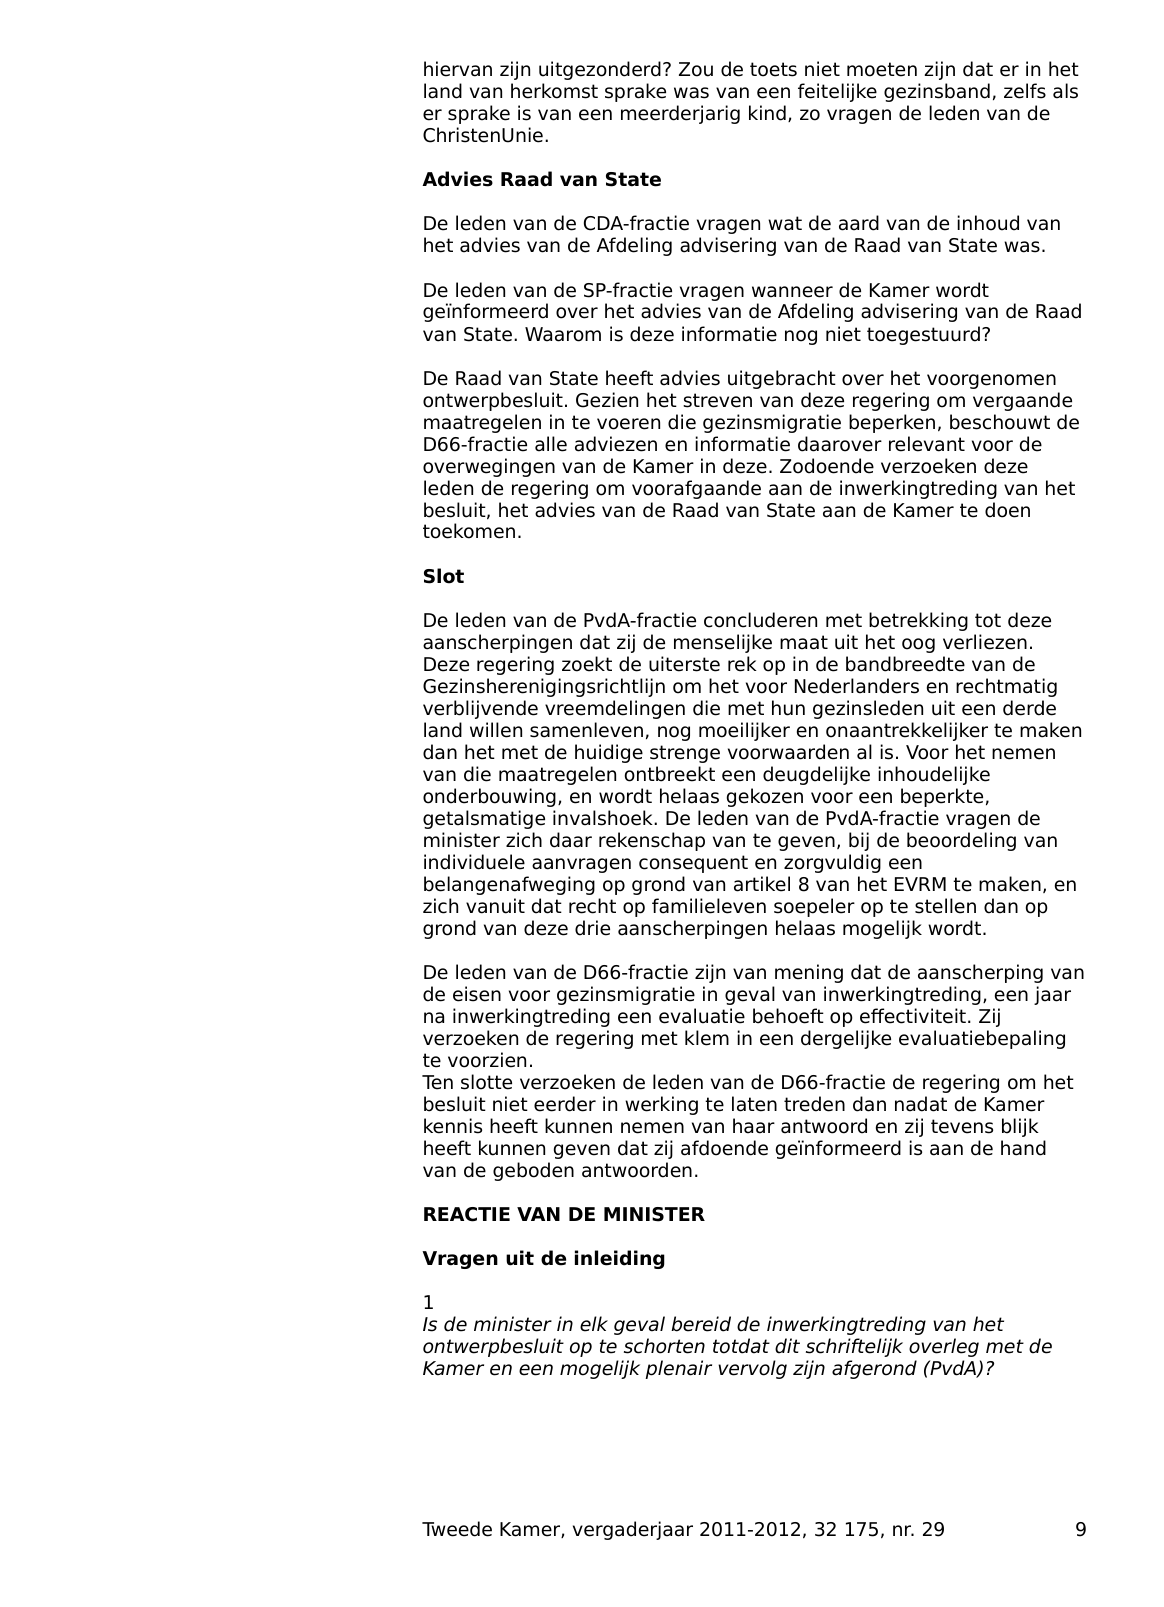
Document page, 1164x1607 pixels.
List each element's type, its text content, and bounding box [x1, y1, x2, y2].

subtitle REACTIE VAN DE MINISTER [422, 1204, 1087, 1226]
text De Raad van State heeft advies uitgebracht over het voorgenomen ontwerpbesluit. Gezien het streven van deze regering om vergaande maatregelen in te voeren die gezinsmigratie beperken, beschouwt de D66-fractie alle adviezen en informatie daarover relevant voor de overwegingen van de Kamer in deze. Zodoende verzoeken deze leden de regering om voorafgaande aan de inwerkingtreding van het besluit, het advies van de Raad van State aan de Kamer te doen toekomen. [422, 368, 1087, 543]
text Ten slotte verzoeken de leden van de D66-fractie de regering om het besluit niet eerder in werking te laten treden dan nadat de Kamer kennis heeft kunnen nemen van haar antwoord en zij tevens blijk heeft kunnen geven dat zij afdoende geïnformeerd is aan de hand van de geboden antwoorden. [422, 1072, 1087, 1181]
subtitle Advies Raad van State [422, 169, 1087, 191]
text hiervan zijn uitgezonderd? Zou de toets niet moeten zijn dat er in het land van herkomst sprake was van een feitelijke gezinsband, zelfs als er sprake is van een meerderjarig kind, zo vragen de leden van de ChristenUnie. [422, 59, 1087, 147]
text De leden van de D66-fractie zijn van mening dat de aanscherping van de eisen voor gezinsmigratie in geval van inwerkingtreding, een jaar na inwerkingtreding een evaluatie behoeft op effectiviteit. Zij verzoeken de regering met klem in een dergelijke evaluatiebepaling te voorzien. [422, 962, 1087, 1072]
subtitle Vragen uit de inleiding [422, 1248, 1087, 1270]
text 1 [422, 1292, 1087, 1314]
subtitle Slot [422, 566, 1087, 588]
text De leden van de PvdA-fractie concluderen met betrekking tot deze aanscherpingen dat zij de menselijke maat uit het oog verliezen. Deze regering zoekt de uiterste rek op in de bandbreedte van de Gezinsherenigingsrichtlijn om het voor Nederlanders en rechtmatig verblijvende vreemdelingen die met hun gezinsleden uit een derde land willen samenleven, nog moeilijker en onaantrekkelijker te maken dan het met de huidige strenge voorwaarden al is. Voor het nemen van die maatregelen ontbreekt een deugdelijke inhoudelijke onderbouwing, en wordt helaas gekozen voor een beperkte, getalsmatige invalshoek. De leden van de PvdA-fractie vragen de minister zich daar rekenschap van te geven, bij de beoordeling van individuele aanvragen consequent en zorgvuldig een belangenafweging op grond van artikel 8 van het EVRM te maken, en zich vanuit dat recht op familieleven soepeler op te stellen dan op grond van deze drie aanscherpingen helaas mogelijk wordt. [422, 610, 1087, 939]
text De leden van de CDA-fractie vragen wat de aard van de inhoud van het advies van de Afdeling advisering van de Raad van State was. [422, 213, 1087, 257]
text De leden van de SP-fractie vragen wanneer de Kamer wordt geïnformeerd over het advies van de Afdeling advisering van de Raad van State. Waarom is deze informatie nog niet toegestuurd? [422, 279, 1087, 345]
text Is de minister in elk geval bereid de inwerkingtreding van het ontwerpbesluit op te schorten totdat dit schriftelijk overleg met de Kamer en een mogelijk plenair vervolg zijn afgerond (PvdA)? [422, 1314, 1087, 1380]
